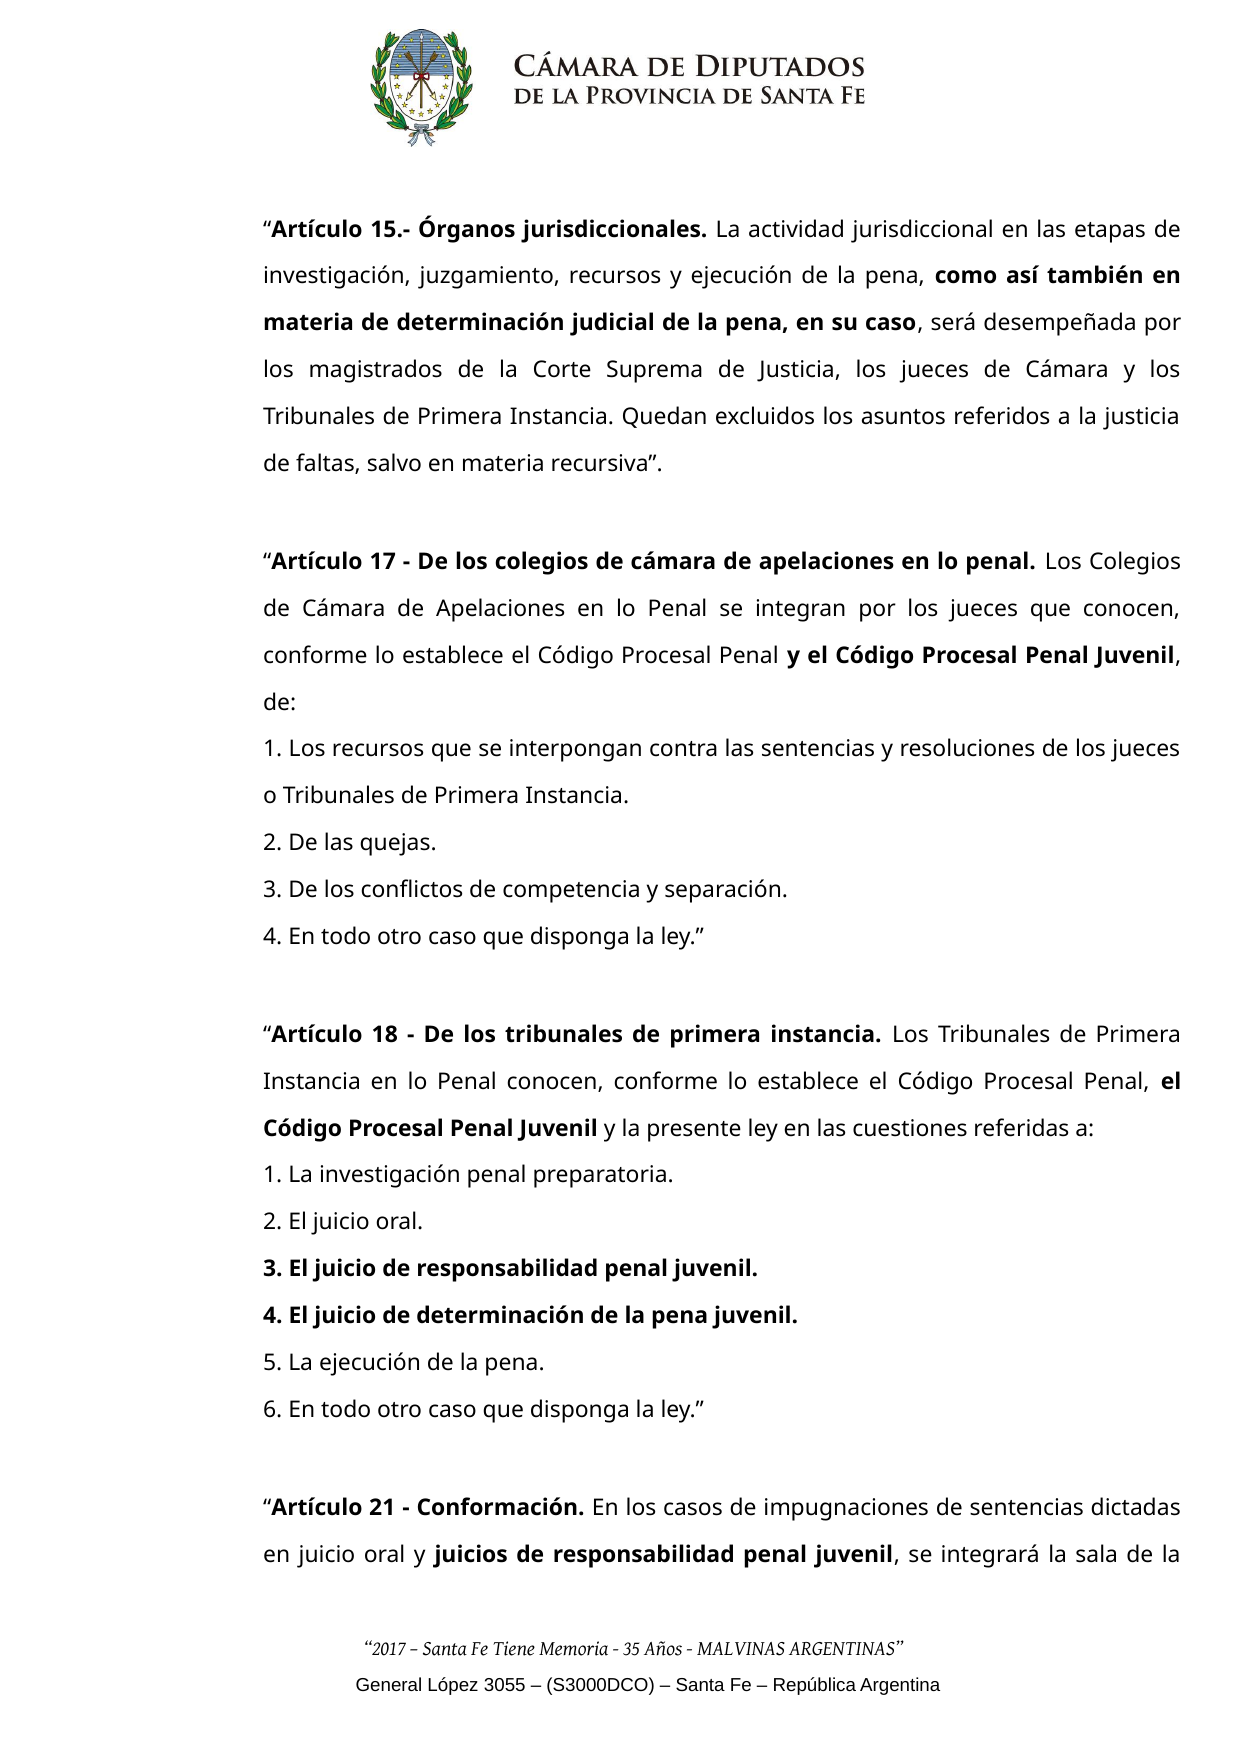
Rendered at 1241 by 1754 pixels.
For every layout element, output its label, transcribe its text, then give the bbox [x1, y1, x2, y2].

text 4. En todo otro caso que disponga la ley.” [263, 920, 1181, 951]
text “Artículo 18 - De los tribunales de primera instancia. Los Tribunales de Primera Instancia en lo Penal conocen, conforme lo establece el Código Procesal Penal, el Código Procesal Penal Juvenil y la presente ley en las cuestiones referidas a: [263, 1018, 1181, 1143]
text 3. El juicio de responsabilidad penal juvenil. [263, 1252, 1181, 1283]
text “Artículo 21 - Conformación. En los casos de impugnaciones de sentencias dictadas en juicio oral y juicios de responsabilidad penal juvenil, se integrará la sala de la [263, 1491, 1181, 1569]
text 5. La ejecución de la pena. [263, 1346, 1181, 1377]
text 1. La investigación penal preparatoria. [263, 1158, 1181, 1190]
text 2. El juicio oral. [263, 1205, 1181, 1237]
text 3. De los conflictos de competencia y separación. [263, 873, 1181, 904]
picture [370, 29, 865, 151]
text 1. Los recursos que se interpongan contra las sentencias y resoluciones de los jueces o Tribunales de Primera Instancia. [263, 732, 1181, 811]
text 2. De las quejas. [263, 826, 1181, 857]
text “Artículo 15.- Órganos jurisdiccionales. La actividad jurisdiccional en las etapas de investigación, juzgamiento, recursos y ejecución de la pena, como así también en materia de determinación judicial de la pena, en su caso, será desempeñada por los magistrados de la Corte Suprema de Justicia, los jueces de Cámara y los Tribunales de Primera Instancia. Quedan excluidos los asuntos referidos a la justicia de faltas, salvo en materia recursiva”. [263, 213, 1181, 478]
text 4. El juicio de determinación de la pena juvenil. [263, 1299, 1181, 1330]
text “Artículo 17 - De los colegios de cámara de apelaciones en lo penal. Los Colegios de Cámara de Apelaciones en lo Penal se integran por los jueces que conocen, conforme lo establece el Código Procesal Penal y el Código Procesal Penal Juvenil, de: [263, 545, 1181, 717]
text 6. En todo otro caso que disponga la ley.” [263, 1393, 1181, 1424]
